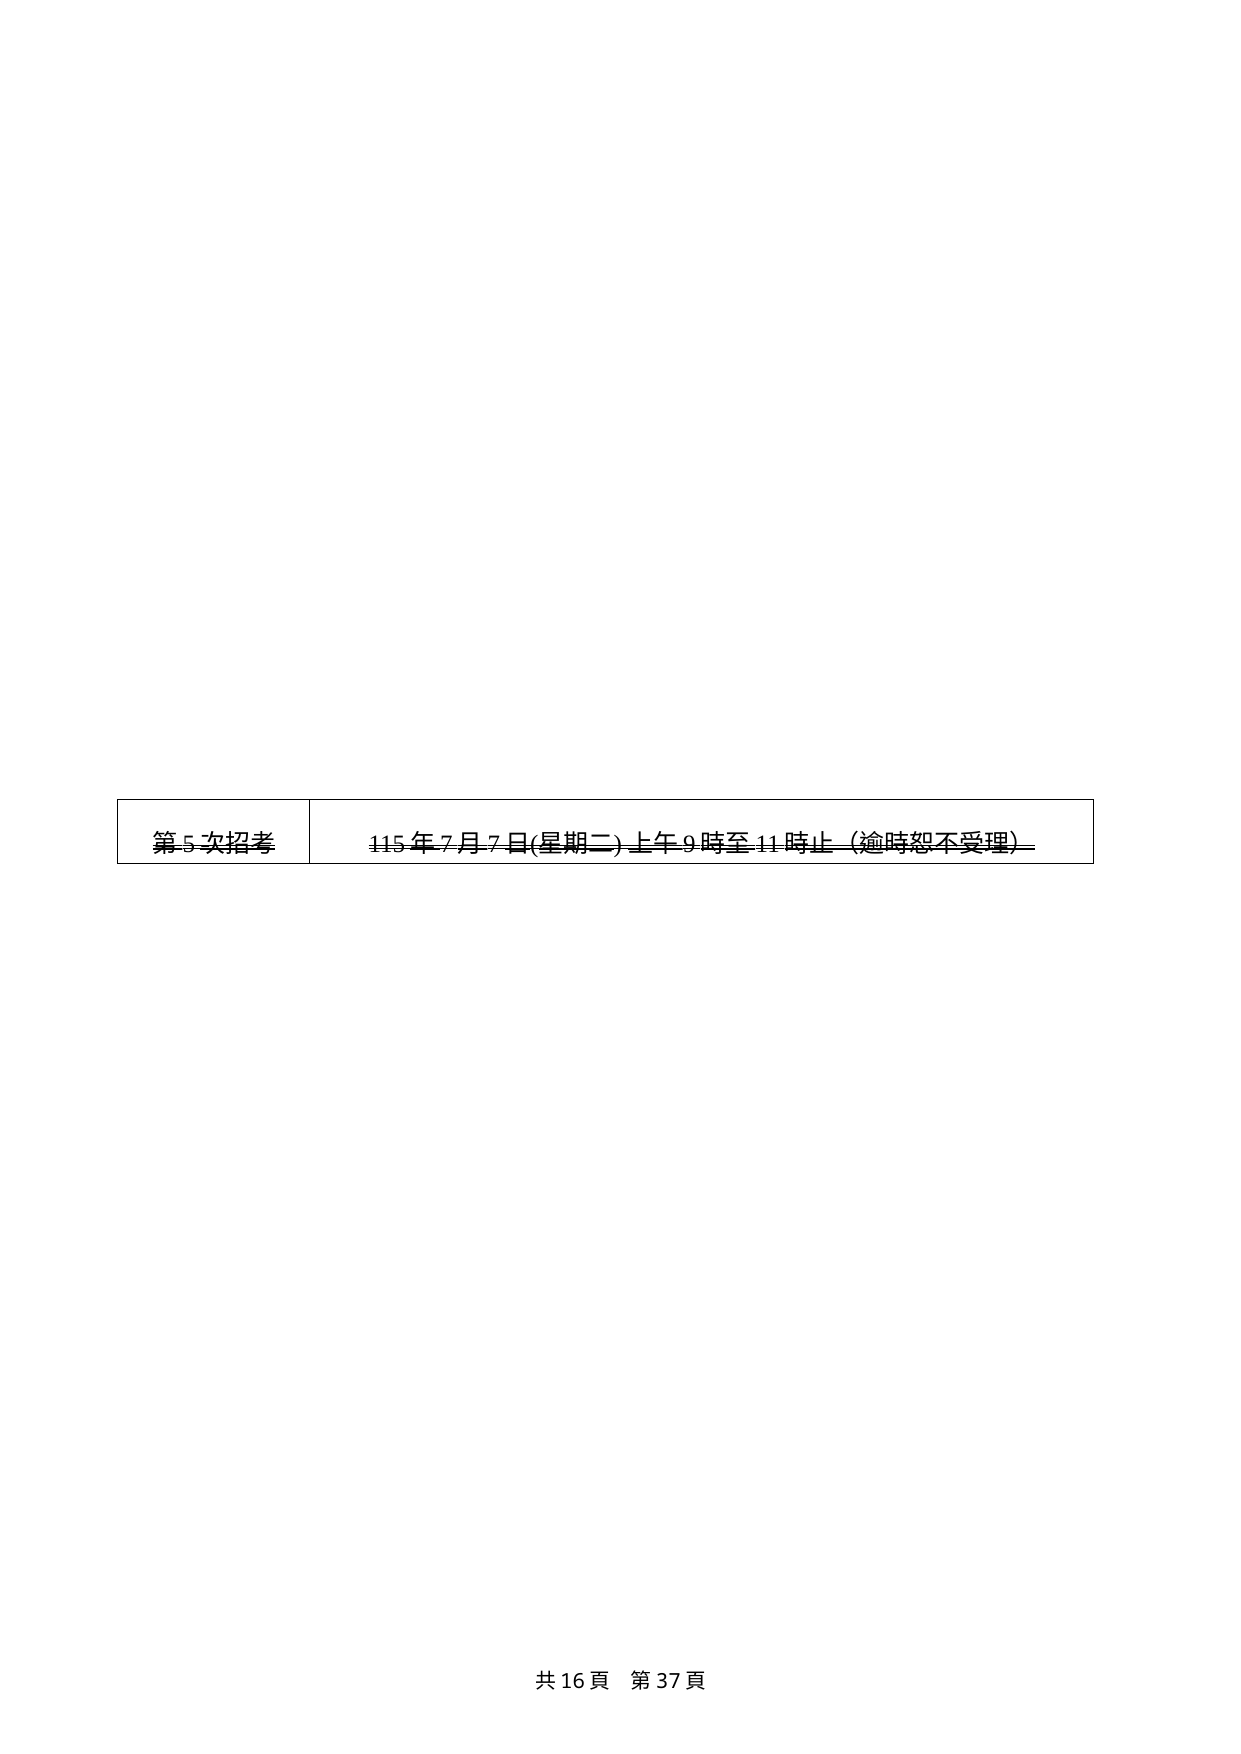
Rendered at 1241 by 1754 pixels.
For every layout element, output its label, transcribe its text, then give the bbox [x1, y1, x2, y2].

table_cell 115年7月7日(星期二) 上午9時至11時止（逾時恕不受理） [310, 800, 1093, 863]
table_cell 第5次招考 [118, 800, 309, 863]
